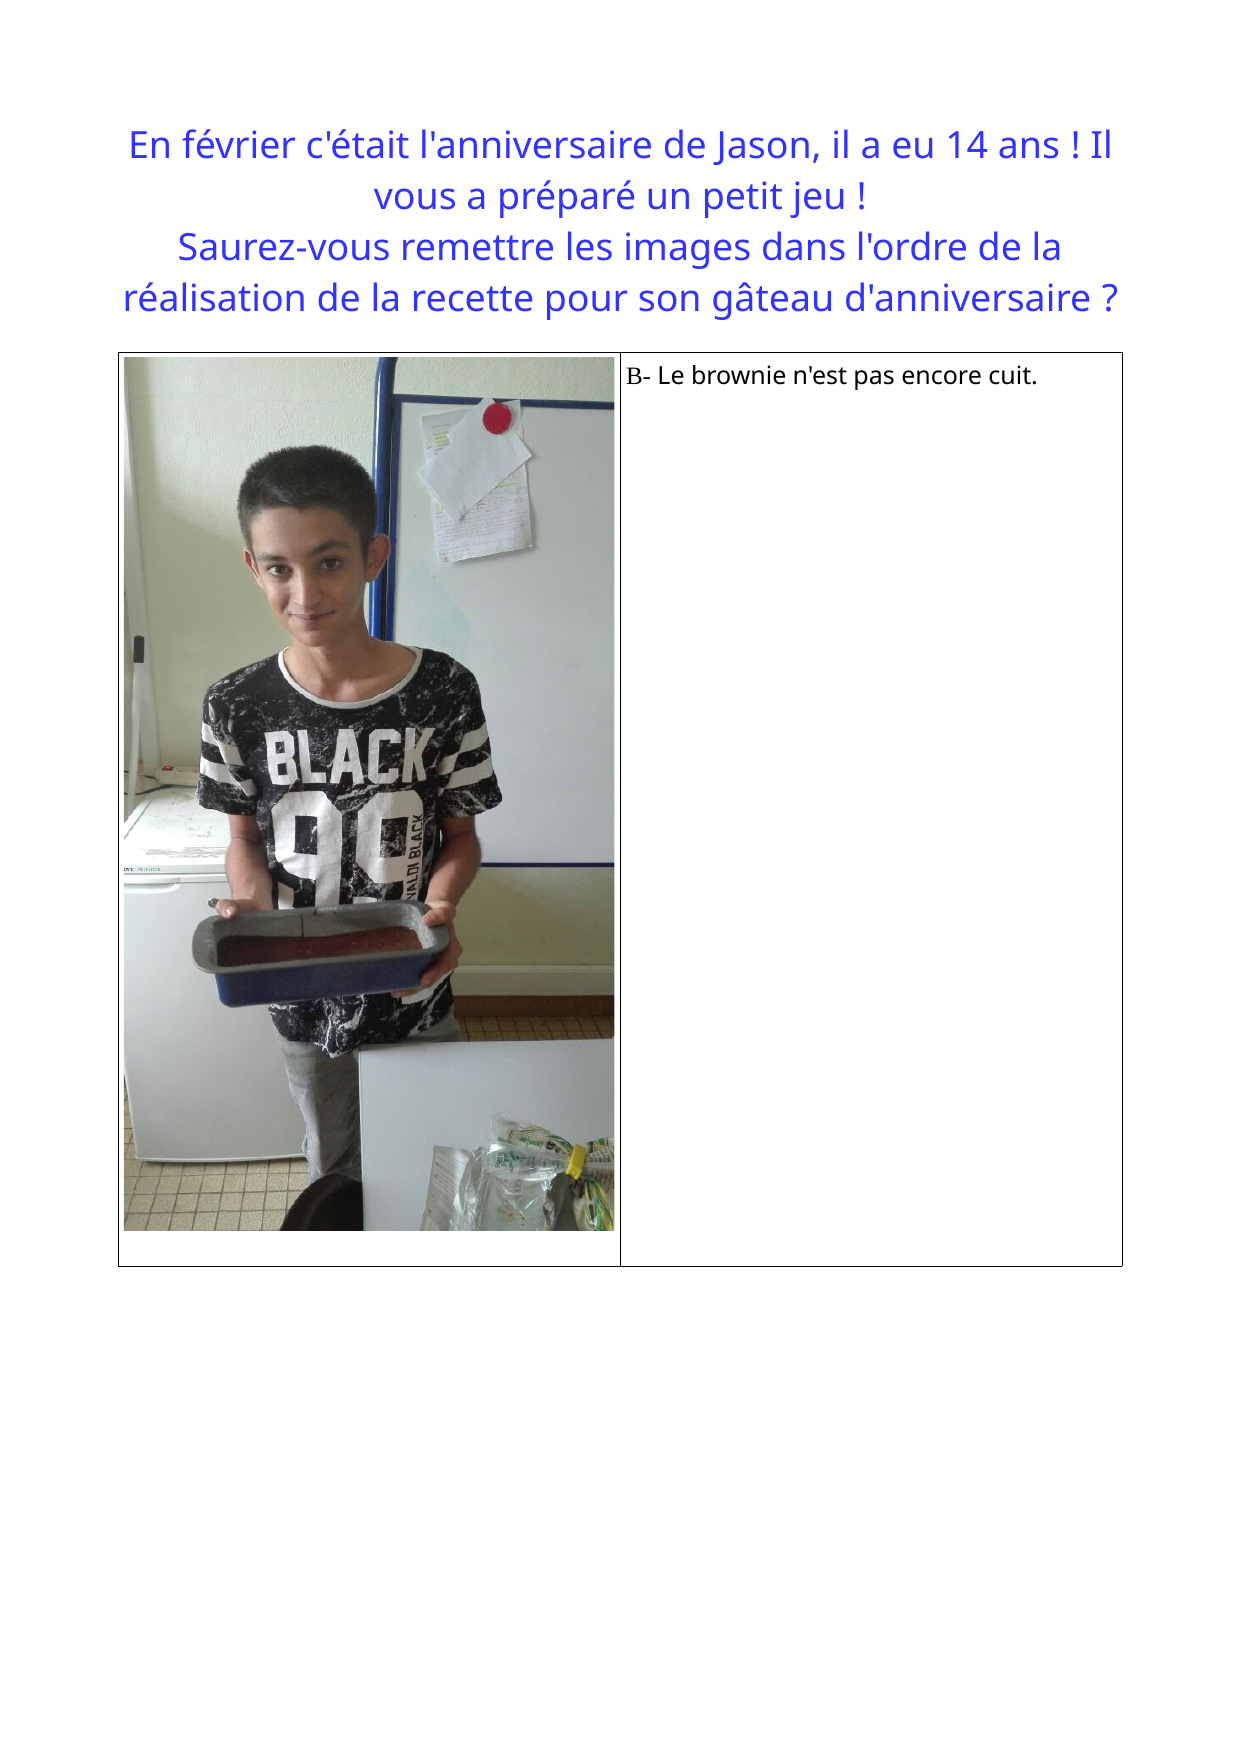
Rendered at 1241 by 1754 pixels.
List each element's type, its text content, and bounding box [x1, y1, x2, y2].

table_cell B- Le brownie n'est pas encore cuit. [621, 353, 1122, 1266]
table_cell [119, 353, 620, 1266]
picture [123, 357, 615, 1231]
